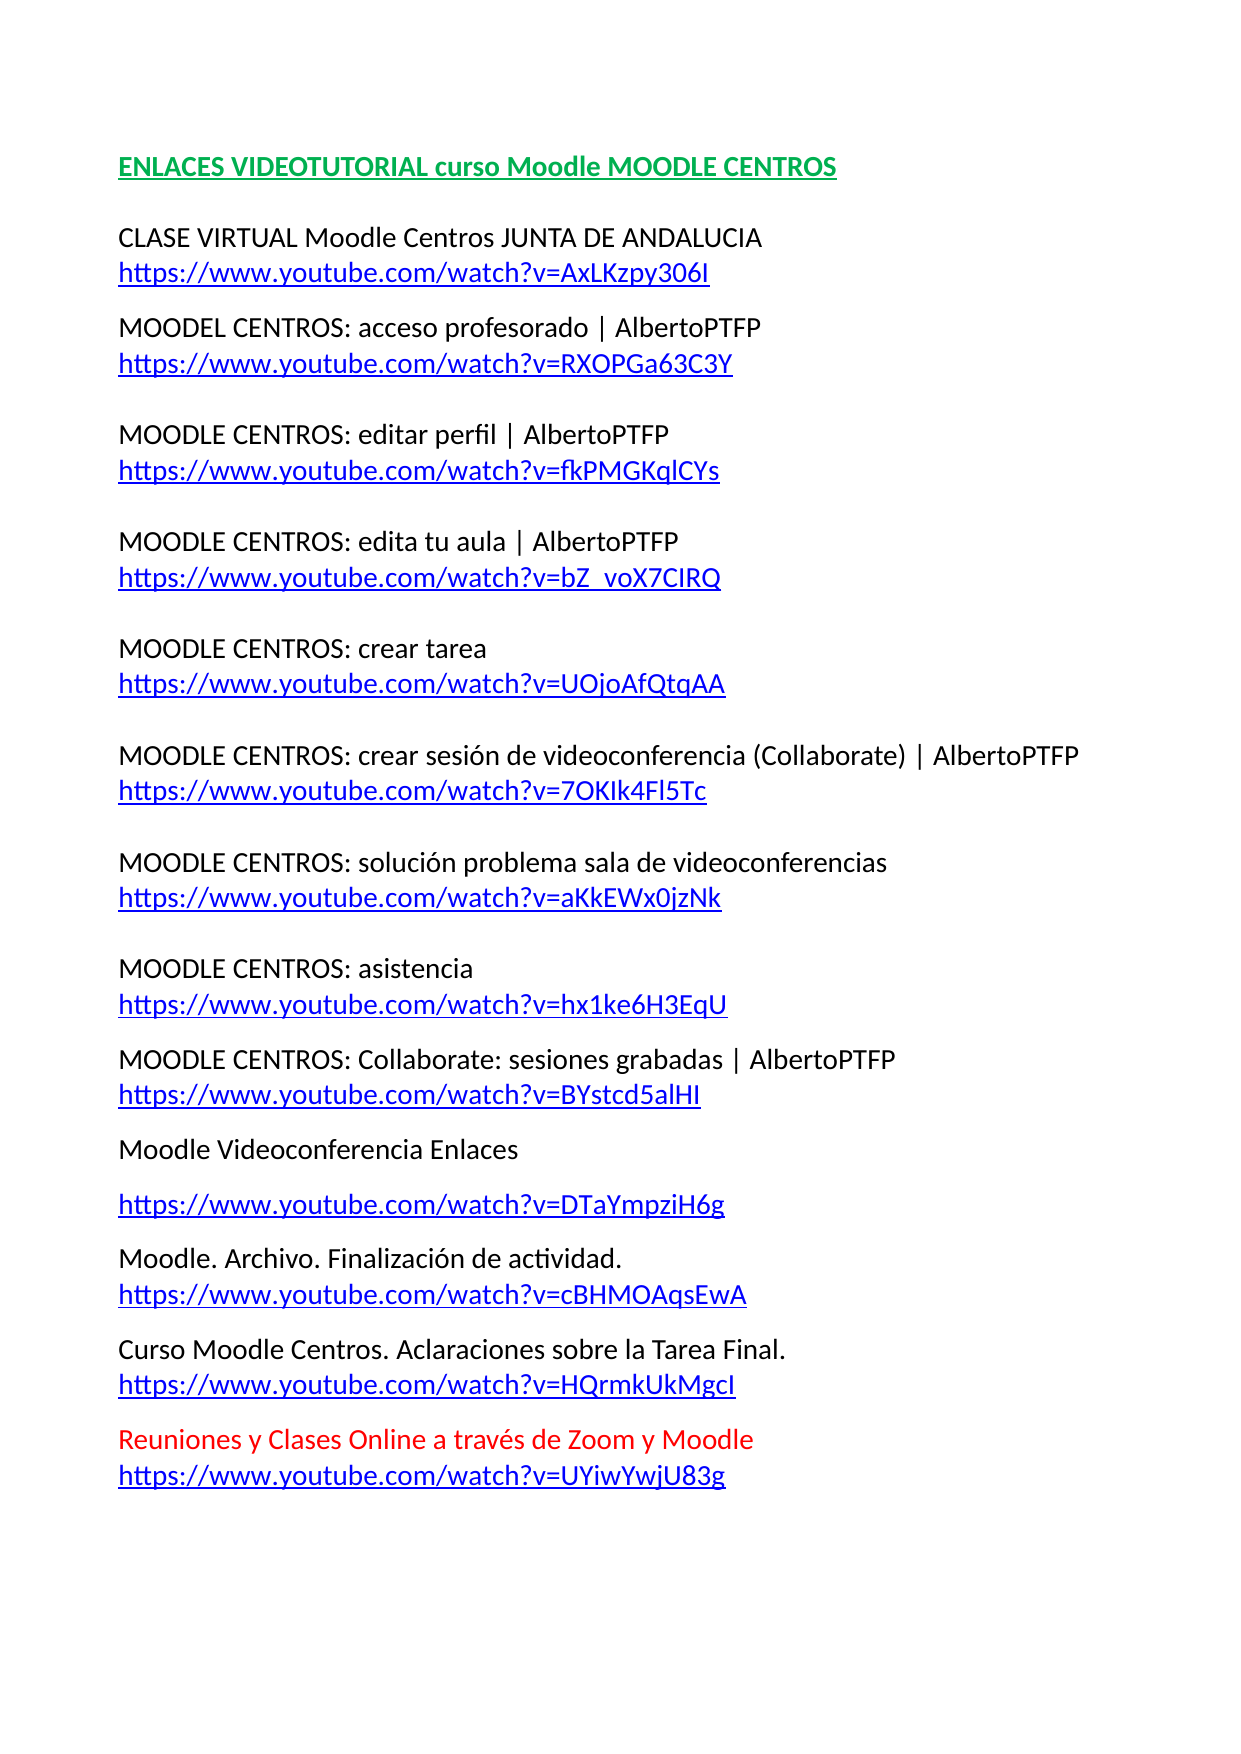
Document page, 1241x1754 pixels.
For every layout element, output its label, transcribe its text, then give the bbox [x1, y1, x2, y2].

subtitle https://www.youtube.com/watch?v=7OKIk4Fl5Tc [118, 772, 1152, 808]
text https://www.youtube.com/watch?v=cBHMOAqsEwA [118, 1276, 1152, 1312]
subtitle CLASE VIRTUAL Moodle Centros JUNTA DE ANDALUCIA [118, 219, 1152, 254]
subtitle https://www.youtube.com/watch?v=UOjoAfQtqAA [118, 666, 1152, 701]
text Moodle Videoconferencia Enlaces [118, 1131, 1152, 1167]
text https://www.youtube.com/watch?v=UYiwYwjU83g [118, 1457, 1152, 1492]
subtitle https://www.youtube.com/watch?v=aKkEWx0jzNk [118, 879, 1152, 915]
subtitle https://www.youtube.com/watch?v=bZ_voX7CIRQ [118, 559, 1152, 594]
text https://www.youtube.com/watch?v=BYstcd5alHI [118, 1076, 1152, 1112]
subtitle MOODLE CENTROS: edita tu aula | AlbertoPTFP [118, 523, 1152, 559]
subtitle MOODLE CENTROS: solución problema sala de videoconferencias [118, 844, 1152, 879]
subtitle Moodle. Archivo. Finalización de actividad. [118, 1241, 1152, 1276]
subtitle MOODLE CENTROS: Collaborate: sesiones grabadas | AlbertoPTFP [118, 1041, 1152, 1076]
subtitle Curso Moodle Centros. Aclaraciones sobre la Tarea Final. [118, 1331, 1152, 1366]
subtitle Reuniones y Clases Online a través de Zoom y Moodle [118, 1421, 1152, 1457]
text https://www.youtube.com/watch?v=AxLKzpy306I [118, 254, 1152, 290]
text https://www.youtube.com/watch?v=hx1ke6H3EqU [118, 986, 1152, 1022]
text https://www.youtube.com/watch?v=DTaYmpziH6g [118, 1186, 1152, 1221]
subtitle MOODLE CENTROS: crear sesión de videoconferencia (Collaborate) | AlbertoPTFP [118, 737, 1152, 772]
subtitle MOODEL CENTROS: acceso profesorado | AlbertoPTFP [118, 309, 1152, 345]
text https://www.youtube.com/watch?v=HQrmkUkMgcI [118, 1366, 1152, 1402]
subtitle MOODLE CENTROS: asistencia [118, 951, 1152, 986]
subtitle MOODLE CENTROS: editar perfil | AlbertoPTFP [118, 416, 1152, 452]
subtitle MOODLE CENTROS: crear tarea [118, 630, 1152, 666]
subtitle https://www.youtube.com/watch?v=RXOPGa63C3Y [118, 345, 1152, 381]
subtitle https://www.youtube.com/watch?v=fkPMGKqlCYs [118, 452, 1152, 487]
subtitle ENLACES VIDEOTUTORIAL curso Moodle MOODLE CENTROS [118, 148, 1152, 183]
